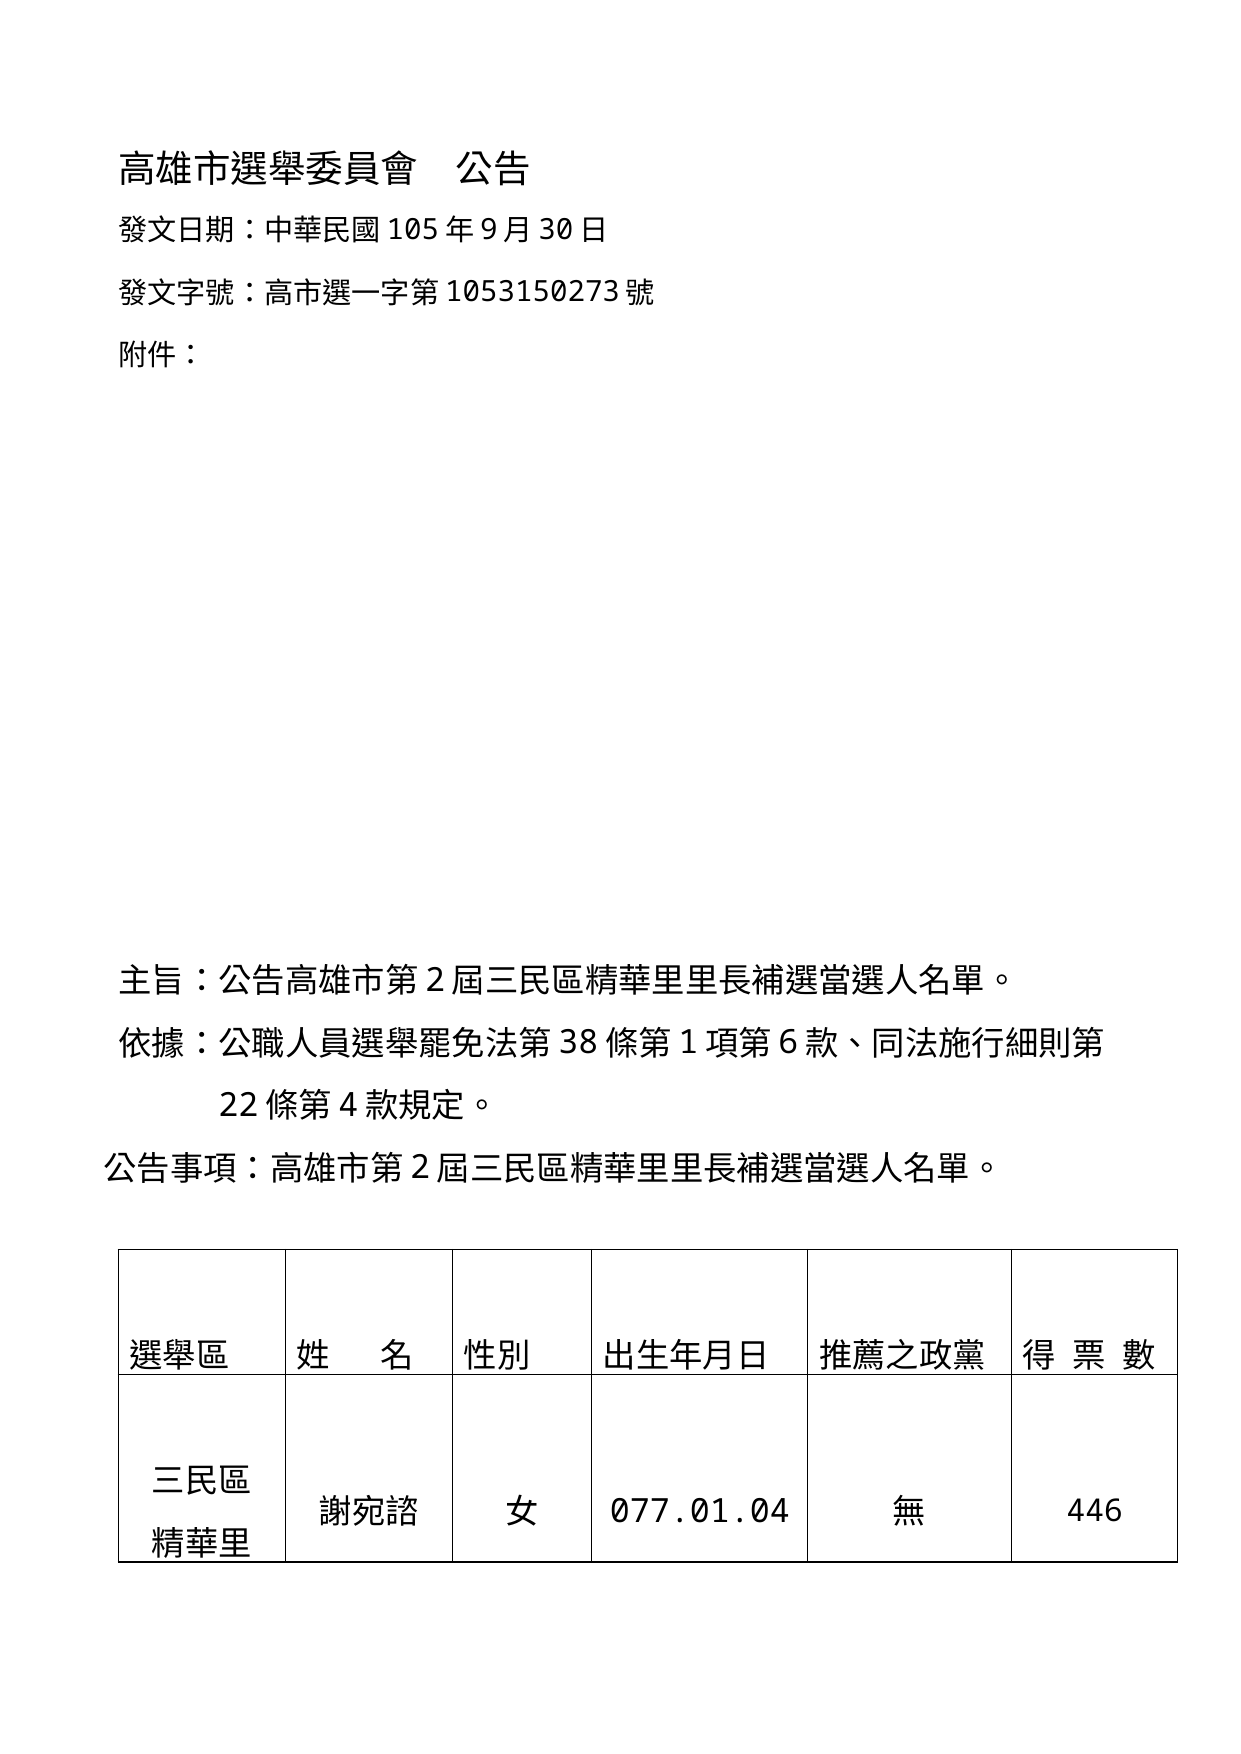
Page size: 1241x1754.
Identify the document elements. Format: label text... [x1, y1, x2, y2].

text 發文日期：中華民國105年9月30日 [118, 186, 1140, 249]
table_cell 女 [453, 1375, 591, 1561]
text 公告事項：高雄市第2屆三民區精華里里長補選當選人名單。 [103, 1124, 1140, 1186]
table_header 得 票 數 [1012, 1250, 1177, 1374]
table_cell 三民區 精華里 [119, 1375, 285, 1561]
table_cell 謝宛諮 [286, 1375, 452, 1561]
text 依據：公職人員選舉罷免法第38條第1項第6款、同法施行細則第22條第4款規定。 [118, 999, 1140, 1124]
text 主旨：公告高雄市第2屆三民區精華里里長補選當選人名單。 [118, 936, 1140, 999]
table_cell 446 [1012, 1375, 1177, 1561]
table_header 選舉區 [119, 1250, 285, 1374]
text 高雄市選舉委員會 公告 [118, 124, 1140, 186]
table_cell 無 [808, 1375, 1011, 1561]
table_header 姓 名 [286, 1250, 452, 1374]
text 附件： [118, 311, 1140, 374]
table_cell 077.01.04 [592, 1375, 807, 1561]
table_header 性別 [453, 1250, 591, 1374]
table_header 出生年月日 [592, 1250, 807, 1374]
text 發文字號：高市選一字第1053150273號 [118, 249, 1140, 311]
table_header 推薦之政黨 [808, 1250, 1011, 1374]
